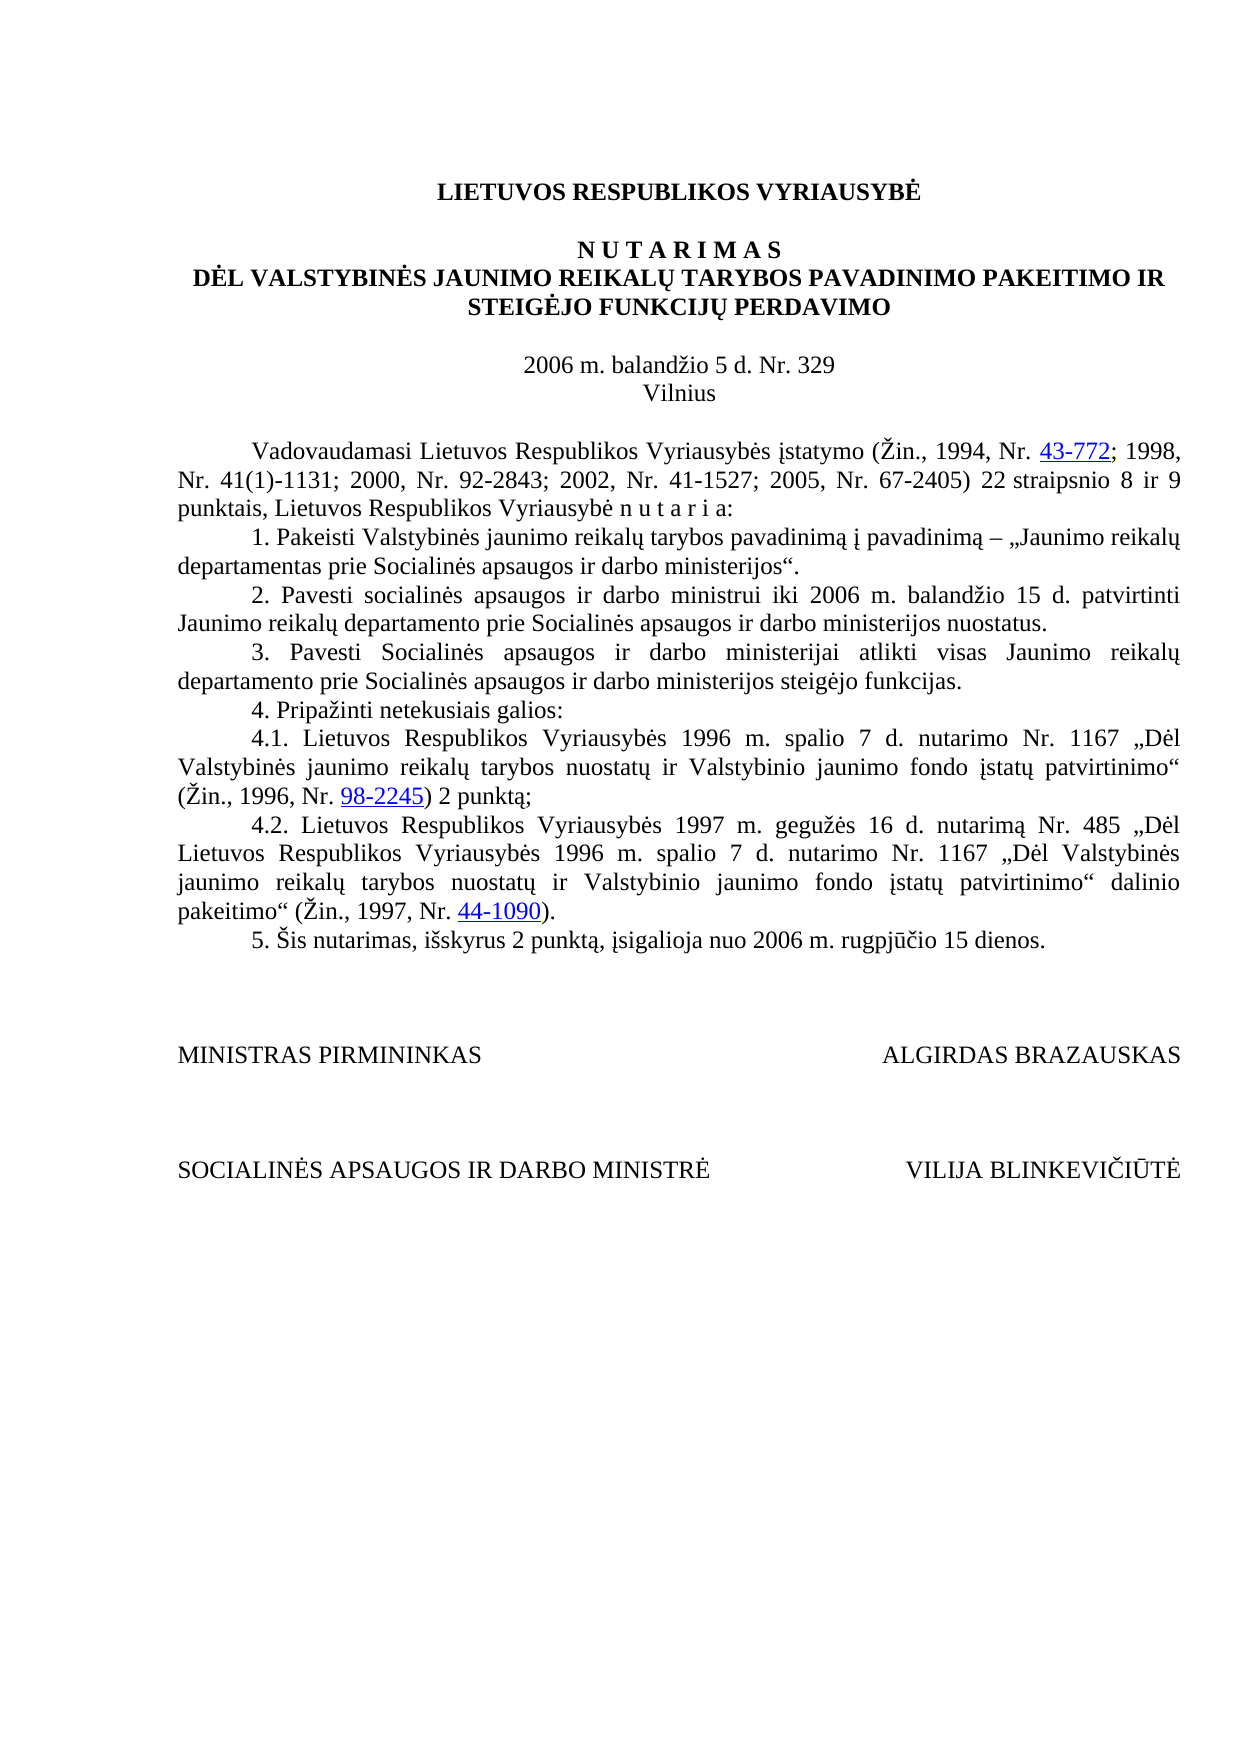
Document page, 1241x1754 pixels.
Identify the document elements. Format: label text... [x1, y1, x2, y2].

text 4.1. Lietuvos Respublikos Vyriausybės 1996 m. spalio 7 d. nutarimo Nr. 1167 „Dėl Valstybinės jaunimo reikalų tarybos nuostatų ir Valstybinio jaunimo fondo įstatų patvirtinimo“ (Žin., 1996, Nr. 98-2245) 2 punktą; [177, 723, 1181, 810]
text 2006 m. balandžio 5 d. Nr. 329 [177, 350, 1181, 378]
text DĖL VALSTYBINĖS JAUNIMO REIKALŲ TARYBOS PAVADINIMO PAKEITIMO IR STEIGĖJO FUNKCIJŲ PERDAVIMO [177, 263, 1181, 321]
text N U T A R I M A S [177, 235, 1181, 263]
text Vilnius [177, 378, 1181, 407]
text 4.2. Lietuvos Respublikos Vyriausybės 1997 m. gegužės 16 d. nutarimą Nr. 485 „Dėl Lietuvos Respublikos Vyriausybės 1996 m. spalio 7 d. nutarimo Nr. 1167 „Dėl Valstybinės jaunimo reikalų tarybos nuostatų ir Valstybinio jaunimo fondo įstatų patvirtinimo“ dalinio pakeitimo“ (Žin., 1997, Nr. 44-1090). [177, 810, 1181, 925]
text Vadovaudamasi Lietuvos Respublikos Vyriausybės įstatymo (Žin., 1994, Nr. 43-772; 1998, Nr. 41(1)-1131; 2000, Nr. 92-2843; 2002, Nr. 41-1527; 2005, Nr. 67-2405) 22 straipsnio 8 ir 9 punktais, Lietuvos Respublikos Vyriausybė nutaria: [177, 436, 1181, 522]
text 5. Šis nutarimas, išskyrus 2 punktą, įsigalioja nuo 2006 m. rugpjūčio 15 dienos. [177, 925, 1181, 953]
text 1. Pakeisti Valstybinės jaunimo reikalų tarybos pavadinimą į pavadinimą – „Jaunimo reikalų departamentas prie Socialinės apsaugos ir darbo ministerijos“. [177, 522, 1181, 580]
text MINISTRAS PIRMININKAS ALGIRDAS BRAZAUSKAS [177, 1040, 1181, 1068]
text SOCIALINĖS APSAUGOS IR DARBO MINISTRĖ VILIJA BLINKEVIČIŪTĖ [177, 1155, 1181, 1183]
text 3. Pavesti Socialinės apsaugos ir darbo ministerijai atlikti visas Jaunimo reikalų departamento prie Socialinės apsaugos ir darbo ministerijos steigėjo funkcijas. [177, 637, 1181, 695]
text LIETUVOS RESPUBLIKOS VYRIAUSYBĖ [177, 177, 1181, 206]
text 4. Pripažinti netekusiais galios: [177, 695, 1181, 723]
text 2. Pavesti socialinės apsaugos ir darbo ministrui iki 2006 m. balandžio 15 d. patvirtinti Jaunimo reikalų departamento prie Socialinės apsaugos ir darbo ministerijos nuostatus. [177, 580, 1181, 637]
